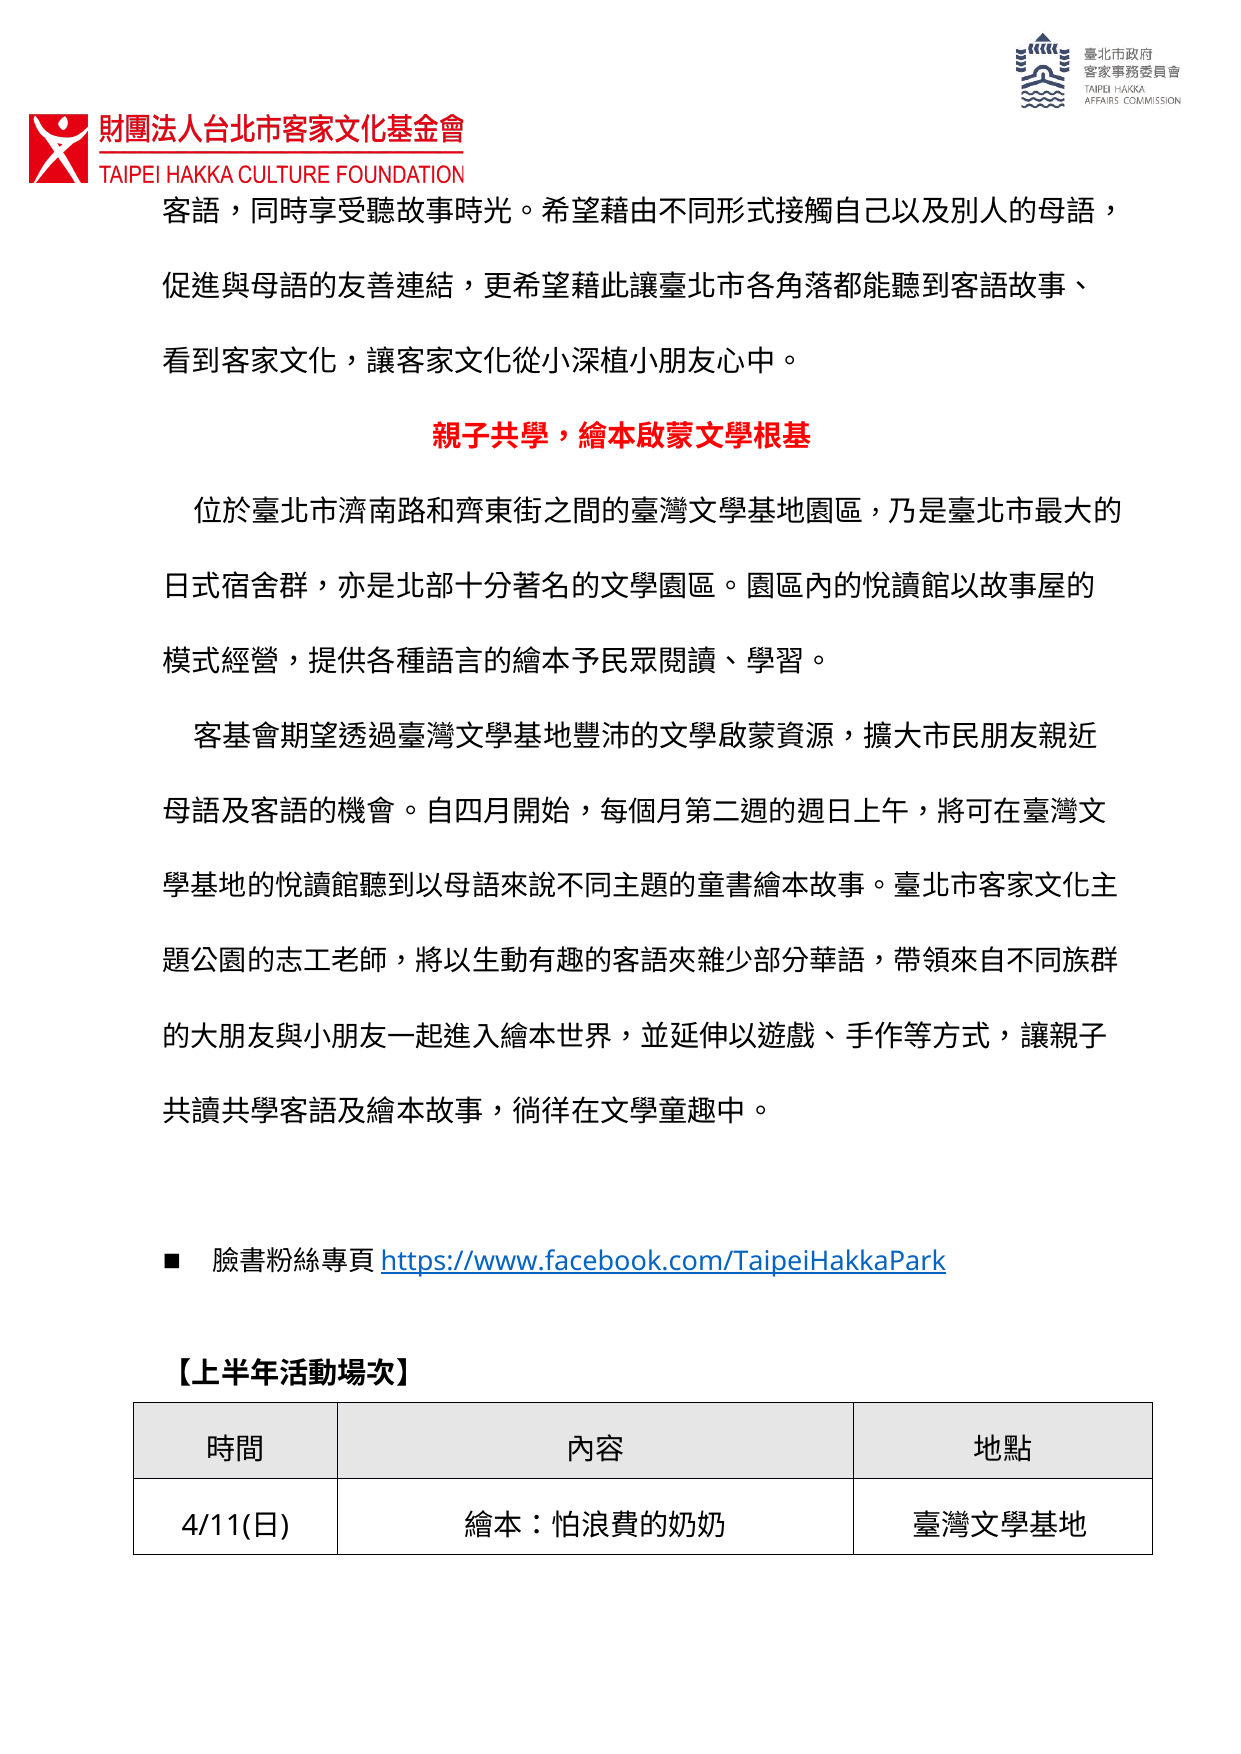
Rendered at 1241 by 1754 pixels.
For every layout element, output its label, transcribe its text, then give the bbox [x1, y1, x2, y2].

table_header 內容 [338, 1403, 853, 1478]
text 客語，同時享受聽故事時光。希望藉由不同形式接觸自己以及別人的母語，促進與母語的友善連結，更希望藉此讓臺北市各角落都能聽到客語故事、看到客家文化，讓客家文化從小深植小朋友心中。 [162, 164, 1123, 389]
table_header 時間 [134, 1403, 337, 1478]
text 客基會期望透過臺灣文學基地豐沛的文學啟蒙資源，擴大市民朋友親近母語及客語的機會。自四月開始，每個月第二週的週日上午，將可在臺灣文學基地的悅讀館聽到以母語來說不同主題的童書繪本故事。臺北市客家文化主題公園的志工老師，將以生動有趣的客語夾雜少部分華語，帶領來自不同族群的大朋友與小朋友一起進入繪本世界，並延伸以遊戲、手作等方式，讓親子共讀共學客語及繪本故事，徜徉在文學童趣中。 [162, 689, 1123, 1139]
table_cell 臺灣文學基地 [854, 1479, 1152, 1554]
table_cell 繪本：怕浪費的奶奶 [338, 1479, 853, 1554]
text 【上半年活動場次】 [162, 1327, 1123, 1402]
text 位於臺北市濟南路和齊東街之間的臺灣文學基地園區，乃是臺北市最大的日式宿舍群，亦是北部十分著名的文學園區。園區內的悅讀館以故事屋的模式經營，提供各種語言的繪本予民眾閱讀、學習。 [162, 464, 1123, 689]
text 親子共學，繪本啟蒙文學根基 [162, 389, 1081, 464]
table_cell 4/11(日) [134, 1479, 337, 1554]
list 臉書粉絲專頁https://www.facebook.com/TaipeiHakkaPark [162, 1214, 1123, 1289]
table_header 地點 [854, 1403, 1152, 1478]
picture [29, 114, 464, 183]
